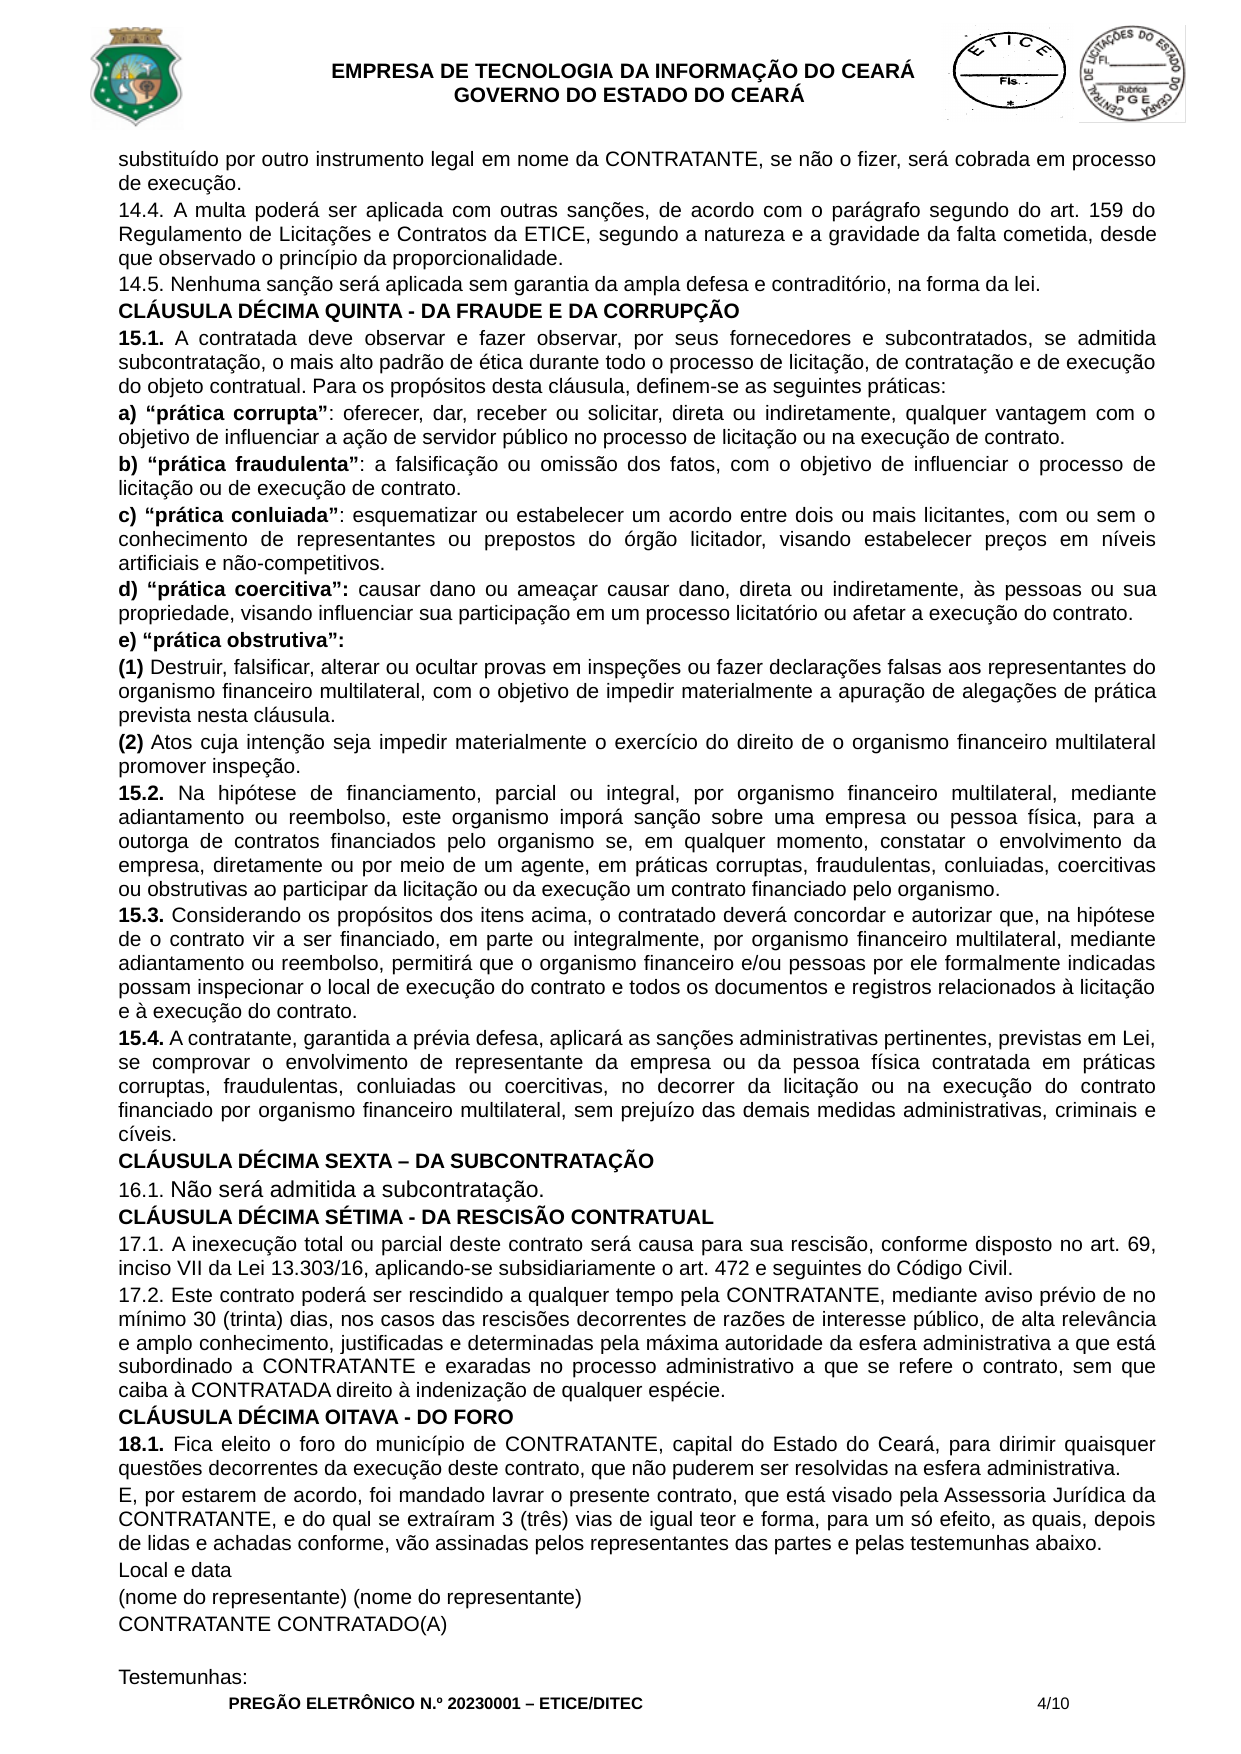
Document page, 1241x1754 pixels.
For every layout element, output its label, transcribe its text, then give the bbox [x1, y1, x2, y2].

text CLÁUSULA DÉCIMA QUINTA - DA FRAUDE E DA CORRUPÇÃO [118, 299, 1157, 323]
text CLÁUSULA DÉCIMA SEXTA – DA SUBCONTRATAÇÃO [118, 1149, 1157, 1173]
text 15.4. A contratante, garantida a prévia defesa, aplicará as sanções administrativas pertinentes, previstas em Lei, se comprovar o envolvimento de representante da empresa ou da pessoa física contratada em práticas corruptas, fraudulentas, conluiadas ou coercitivas, no decorrer da licitação ou na execução do contrato financiado por organismo financeiro multilateral, sem prejuízo das demais medidas administrativas, criminais e cíveis. [118, 1026, 1157, 1146]
text Testemunhas: [118, 1665, 1157, 1689]
text 16.1. Não será admitida a subcontratação. [118, 1176, 1157, 1202]
text CLÁUSULA DÉCIMA SÉTIMA - DA RESCISÃO CONTRATUAL [118, 1205, 1157, 1229]
text e) “prática obstrutiva”: [118, 628, 1157, 652]
text CONTRATANTE CONTRATADO(A) [118, 1611, 1157, 1635]
text CLÁUSULA DÉCIMA OITAVA - DO FORO [118, 1405, 1157, 1429]
text 14.4. A multa poderá ser aplicada com outras sanções, de acordo com o parágrafo segundo do art. 159 do Regulamento de Licitações e Contratos da ETICE, segundo a natureza e a gravidade da falta cometida, desde que observado o princípio da proporcionalidade. [118, 197, 1157, 269]
text 17.2. Este contrato poderá ser rescindido a qualquer tempo pela CONTRATANTE, mediante aviso prévio de no mínimo 30 (trinta) dias, nos casos das rescisões decorrentes de razões de interesse público, de alta relevância e amplo conhecimento, justificadas e determinadas pela máxima autoridade da esfera administrativa a que está subordinado a CONTRATANTE e exaradas no processo administrativo a que se refere o contrato, sem que caiba à CONTRATADA direito à indenização de qualquer espécie. [118, 1282, 1157, 1402]
text 15.3. Considerando os propósitos dos itens acima, o contratado deverá concordar e autorizar que, na hipótese de o contrato vir a ser financiado, em parte ou integralmente, por organismo financeiro multilateral, mediante adiantamento ou reembolso, permitirá que o organismo financeiro e/ou pessoas por ele formalmente indicadas possam inspecionar o local de execução do contrato e todos os documentos e registros relacionados à licitação e à execução do contrato. [118, 903, 1157, 1023]
text E, por estarem de acordo, foi mandado lavrar o presente contrato, que está visado pela Assessoria Jurídica da CONTRATANTE, e do qual se extraíram 3 (três) vias de igual teor e forma, para um só efeito, as quais, depois de lidas e achadas conforme, vão assinadas pelos representantes das partes e pelas testemunhas abaixo. [118, 1483, 1157, 1555]
text 15.1. A contratada deve observar e fazer observar, por seus fornecedores e subcontratados, se admitida subcontratação, o mais alto padrão de ética durante todo o processo de licitação, de contratação e de execução do objeto contratual. Para os propósitos desta cláusula, definem-se as seguintes práticas: [118, 326, 1157, 398]
text 15.2. Na hipótese de financiamento, parcial ou integral, por organismo financeiro multilateral, mediante adiantamento ou reembolso, este organismo imporá sanção sobre uma empresa ou pessoa física, para a outorga de contratos financiados pelo organismo se, em qualquer momento, constatar o envolvimento da empresa, diretamente ou por meio de um agente, em práticas corruptas, fraudulentas, conluiadas, coercitivas ou obstrutivas ao participar da licitação ou da execução um contrato financiado pelo organismo. [118, 781, 1157, 900]
text substituído por outro instrumento legal em nome da CONTRATANTE, se não o fizer, será cobrada em processo de execução. [118, 147, 1157, 194]
text Local e data [118, 1558, 1157, 1582]
text (nome do representante) (nome do representante) [118, 1584, 1157, 1608]
text c) “prática conluiada”: esquematizar ou estabelecer um acordo entre dois ou mais licitantes, com ou sem o conhecimento de representantes ou prepostos do órgão licitador, visando estabelecer preços em níveis artificiais e não-competitivos. [118, 502, 1157, 574]
text b) “prática fraudulenta”: a falsificação ou omissão dos fatos, com o objetivo de influenciar o processo de licitação ou de execução de contrato. [118, 452, 1157, 499]
text d) “prática coercitiva”: causar dano ou ameaçar causar dano, direta ou indiretamente, às pessoas ou sua propriedade, visando influenciar sua participação em um processo licitatório ou afetar a execução do contrato. [118, 577, 1157, 625]
text (1) Destruir, falsificar, alterar ou ocultar provas em inspeções ou fazer declarações falsas aos representantes do organismo financeiro multilateral, com o objetivo de impedir materialmente a apuração de alegações de prática prevista nesta cláusula. [118, 655, 1157, 727]
text 18.1. Fica eleito o foro do município de CONTRATANTE, capital do Estado do Ceará, para dirimir quaisquer questões decorrentes da execução deste contrato, que não puderem ser resolvidas na esfera administrativa. [118, 1432, 1157, 1480]
text a) “prática corrupta”: oferecer, dar, receber ou solicitar, direta ou indiretamente, qualquer vantagem com o objetivo de influenciar a ação de servidor público no processo de licitação ou na execução de contrato. [118, 401, 1157, 449]
picture [1079, 25, 1187, 124]
text 14.5. Nenhuma sanção será aplicada sem garantia da ampla defesa e contraditório, na forma da lei. [118, 272, 1157, 296]
text (2) Atos cuja intenção seja impedir materialmente o exercício do direito de o organismo financeiro multilateral promover inspeção. [118, 730, 1157, 778]
text 17.1. A inexecução total ou parcial deste contrato será causa para sua rescisão, conforme disposto no art. 69, inciso VII da Lei 13.303/16, aplicando-se subsidiariamente o art. 472 e seguintes do Código Civil. [118, 1232, 1157, 1279]
